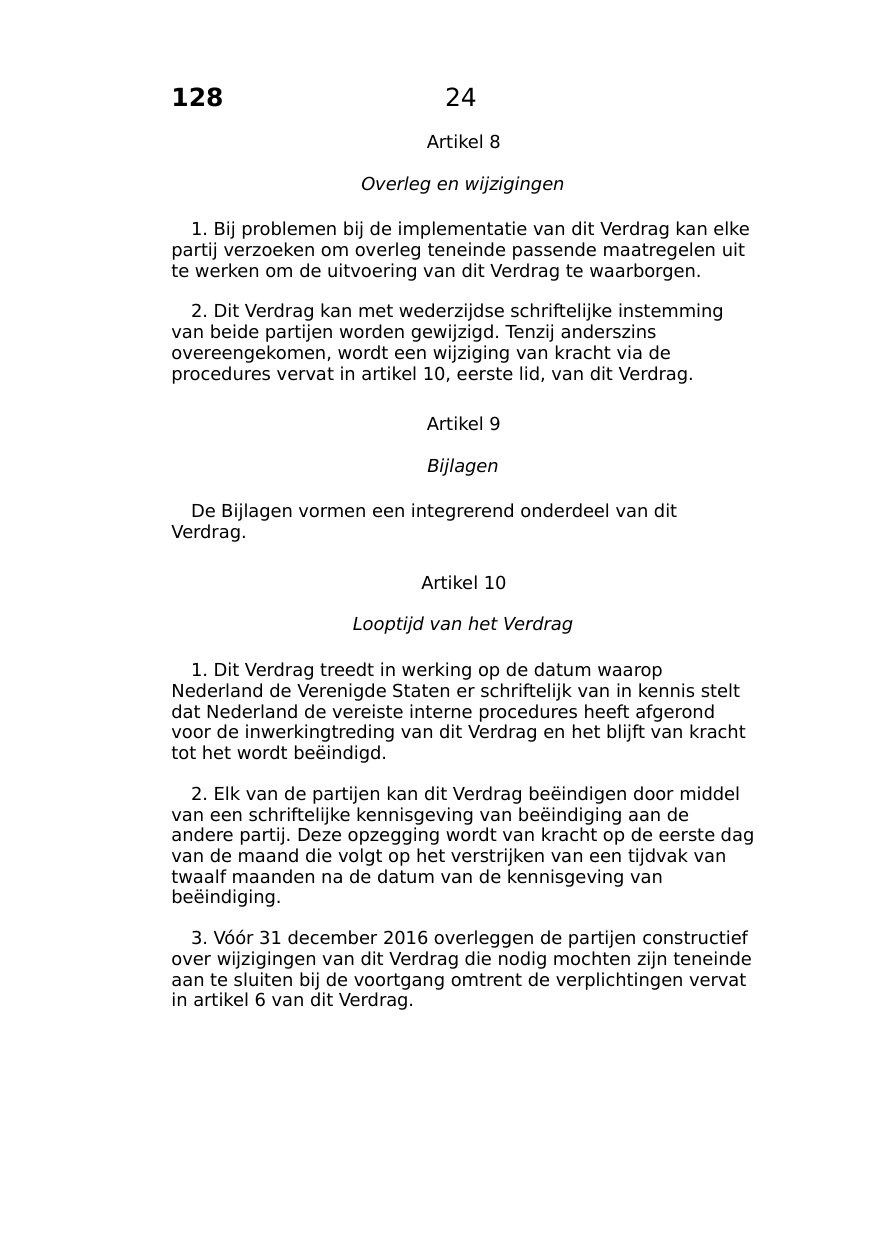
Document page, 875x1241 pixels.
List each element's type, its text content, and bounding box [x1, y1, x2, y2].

text 2. Elk van de partijen kan dit Verdrag beëindigen door middel van een schriftelijke kennisgeving van beëindiging aan de andere partij. Deze opzegging wordt van kracht op de eerste dag van de maand die volgt op het verstrijken van een tijdvak van twaalf maanden na de datum van de kennisgeving van beëindiging. [171, 784, 756, 908]
text 3. Vóór 31 december 2016 overleggen de partijen constructief over wijzigingen van dit Verdrag die nodig mochten zijn teneinde aan te sluiten bij de voortgang omtrent de verplichtingen vervat in artikel 6 van dit Verdrag. [171, 928, 756, 1011]
text 1. Bij problemen bij de implementatie van dit Verdrag kan elke partij verzoeken om overleg teneinde passende maatregelen uit te werken om de uitvoering van dit Verdrag te waarborgen. [171, 219, 756, 281]
text 1. Dit Verdrag treedt in werking op de datum waarop Nederland de Verenigde Staten er schriftelijk van in kennis stelt dat Nederland de vereiste interne procedures heeft afgerond voor de inwerkingtreding van dit Verdrag en het blijft van kracht tot het wordt beëindigd. [171, 660, 756, 764]
subtitle Artikel 9 Bijlagen [171, 414, 756, 476]
subtitle Artikel 8 Overleg en wijzigingen [171, 132, 756, 194]
text 2. Dit Verdrag kan met wederzijdse schriftelijke instemming van beide partijen worden gewijzigd. Tenzij anderszins overeengekomen, wordt een wijziging van kracht via de procedures vervat in artikel 10, eerste lid, van dit Verdrag. [171, 301, 756, 384]
subtitle Artikel 10 Looptijd van het Verdrag [171, 573, 756, 635]
text De Bijlagen vormen een integrerend onderdeel van dit Verdrag. [171, 501, 756, 543]
